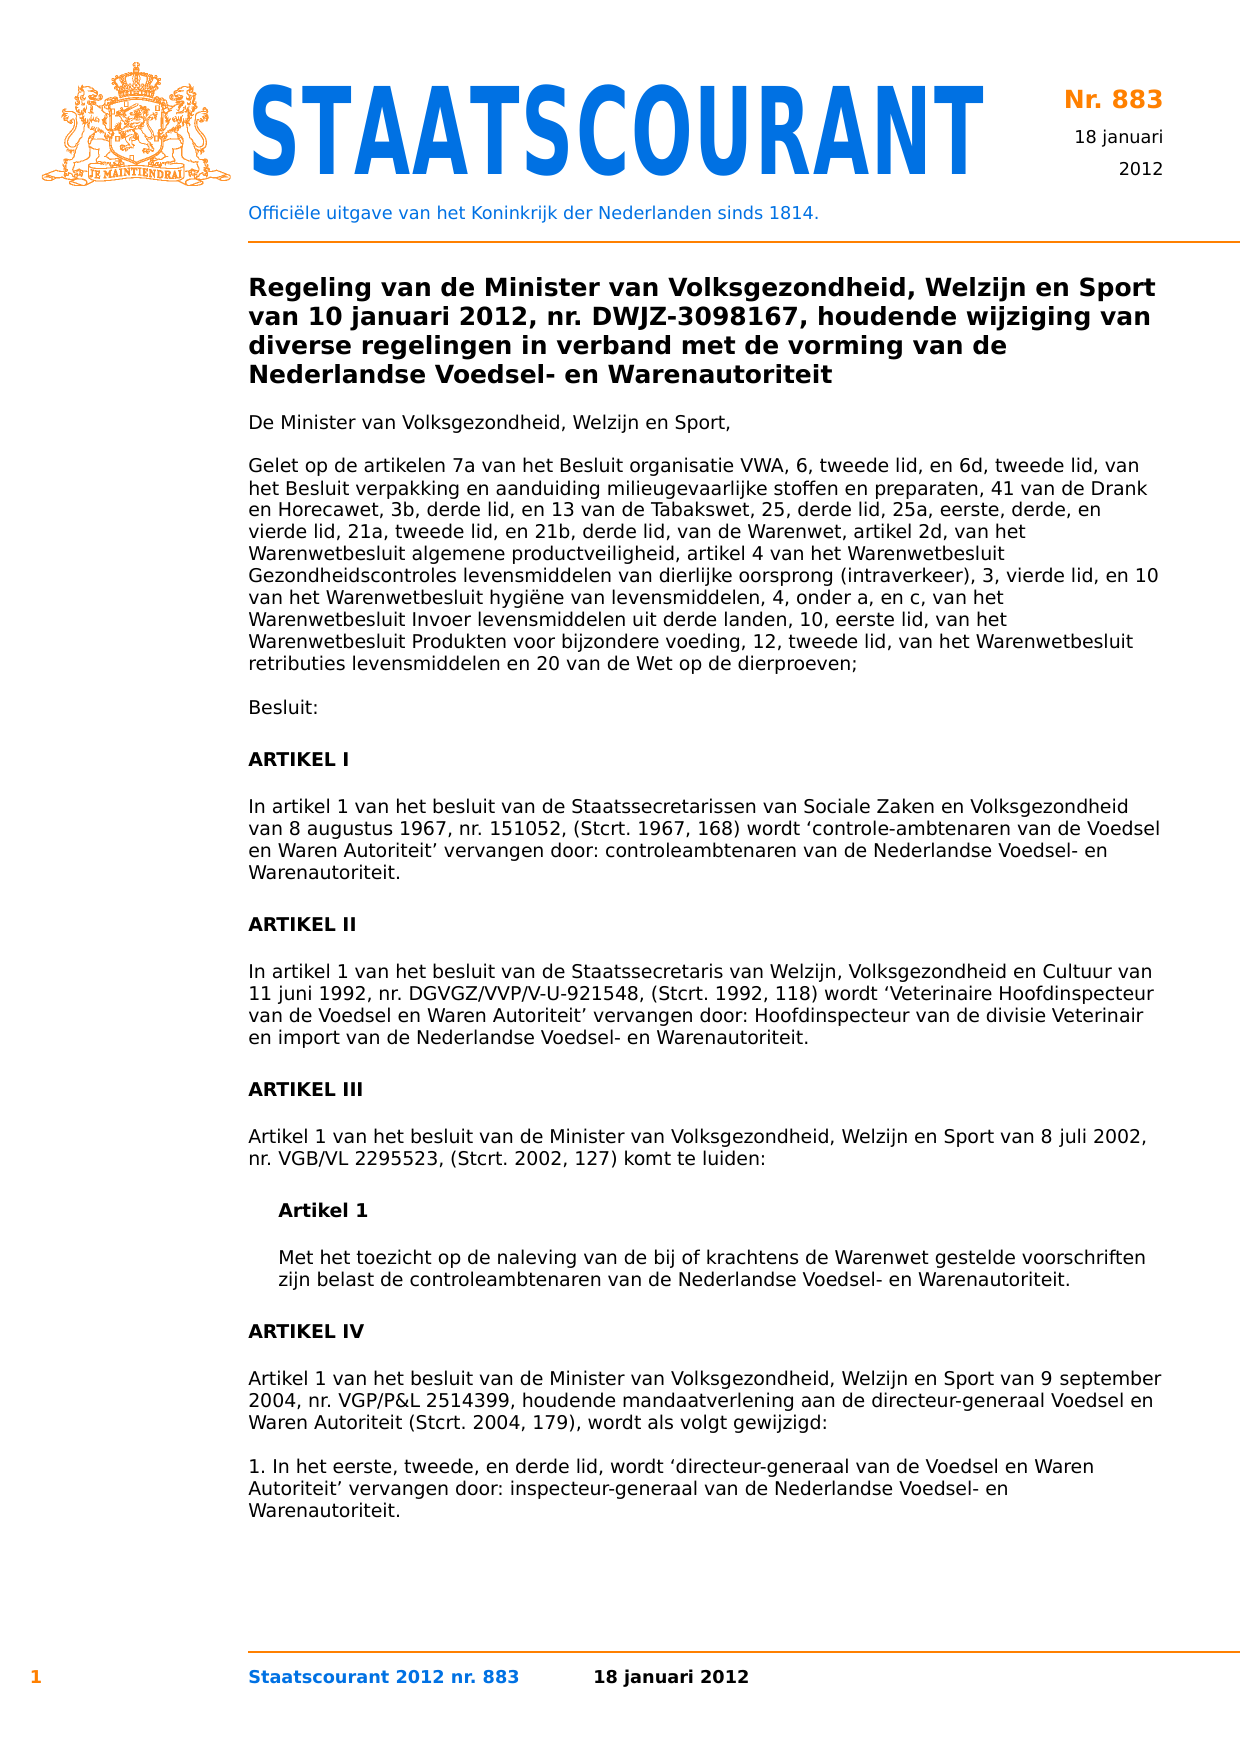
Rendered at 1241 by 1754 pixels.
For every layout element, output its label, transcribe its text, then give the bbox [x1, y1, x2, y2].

subtitle Regeling van de Minister van Volksgezondheid, Welzijn en Sport van 10 januari 2012, nr. DWJZ-3098167, houdende wijziging van diverse regelingen in verband met de vorming van de Nederlandse Voedsel- en Warenautoriteit [248, 273, 1163, 390]
text De Minister van Volksgezondheid, Welzijn en Sport, [248, 412, 1163, 433]
table_header Nr. 883 [998, 62, 1240, 121]
table_header STAATSCOURANT [248, 62, 998, 203]
table_cell 18 januari [998, 121, 1240, 153]
subtitle Artikel 1 [278, 1200, 1163, 1222]
subtitle ARTIKEL I [248, 749, 1163, 771]
text Artikel 1 van het besluit van de Minister van Volksgezondheid, Welzijn en Sport van 9 september 2004, nr. VGP/P&L 2514399, houdende mandaatverlening aan de directeur-generaal Voedsel en Waren Autoriteit (Stcrt. 2004, 179), wordt als volgt gewijzigd: [248, 1368, 1163, 1434]
table_header [25, 62, 248, 241]
text Met het toezicht op de naleving van de bij of krachtens de Warenwet gestelde voorschriften zijn belast de controleambtenaren van de Nederlandse Voedsel- en Warenautoriteit. [278, 1247, 1163, 1291]
picture [41, 62, 231, 186]
subtitle ARTIKEL II [248, 914, 1163, 936]
text 1. In het eerste, tweede, en derde lid, wordt ‘directeur-generaal van de Voedsel en Waren Autoriteit’ vervangen door: inspecteur-generaal van de Nederlandse Voedsel- en Warenautoriteit. [248, 1456, 1163, 1521]
text Gelet op de artikelen 7a van het Besluit organisatie VWA, 6, tweede lid, en 6d, tweede lid, van het Besluit verpakking en aanduiding milieugevaarlijke stoffen en preparaten, 41 van de Drank en Horecawet, 3b, derde lid, en 13 van de Tabakswet, 25, derde lid, 25a, eerste, derde, en vierde lid, 21a, tweede lid, en 21b, derde lid, van de Warenwet, artikel 2d, van het Warenwetbesluit algemene productveiligheid, artikel 4 van het Warenwetbesluit Gezondheidscontroles levensmiddelen van dierlijke oorsprong (intraverkeer), 3, vierde lid, en 10 van het Warenwetbesluit hygiëne van levensmiddelen, 4, onder a, en c, van het Warenwetbesluit Invoer levensmiddelen uit derde landen, 10, eerste lid, van het Warenwetbesluit Produkten voor bijzondere voeding, 12, tweede lid, van het Warenwetbesluit retributies levensmiddelen en 20 van de Wet op de dierproeven; [248, 455, 1163, 675]
table_cell Officiële uitgave van het Koninkrijk der Nederlanden sinds 1814. [248, 203, 1240, 241]
text Artikel 1 van het besluit van de Minister van Volksgezondheid, Welzijn en Sport van 8 juli 2002, nr. VGB/VL 2295523, (Stcrt. 2002, 127) komt te luiden: [248, 1126, 1163, 1170]
text In artikel 1 van het besluit van de Staatssecretarissen van Sociale Zaken en Volksgezondheid van 8 augustus 1967, nr. 151052, (Stcrt. 1967, 168) wordt ‘controle-ambtenaren van de Voedsel en Waren Autoriteit’ vervangen door: controleambtenaren van de Nederlandse Voedsel- en Warenautoriteit. [248, 796, 1163, 884]
subtitle ARTIKEL III [248, 1079, 1163, 1101]
text Besluit: [248, 697, 1163, 719]
subtitle ARTIKEL IV [248, 1321, 1163, 1343]
table_cell 2012 [998, 153, 1240, 203]
text In artikel 1 van het besluit van de Staatssecretaris van Welzijn, Volksgezondheid en Cultuur van 11 juni 1992, nr. DGVGZ/VVP/V-U-921548, (Stcrt. 1992, 118) wordt ‘Veterinaire Hoofdinspecteur van de Voedsel en Waren Autoriteit’ vervangen door: Hoofdinspecteur van de divisie Veterinair en import van de Nederlandse Voedsel- en Warenautoriteit. [248, 961, 1163, 1049]
